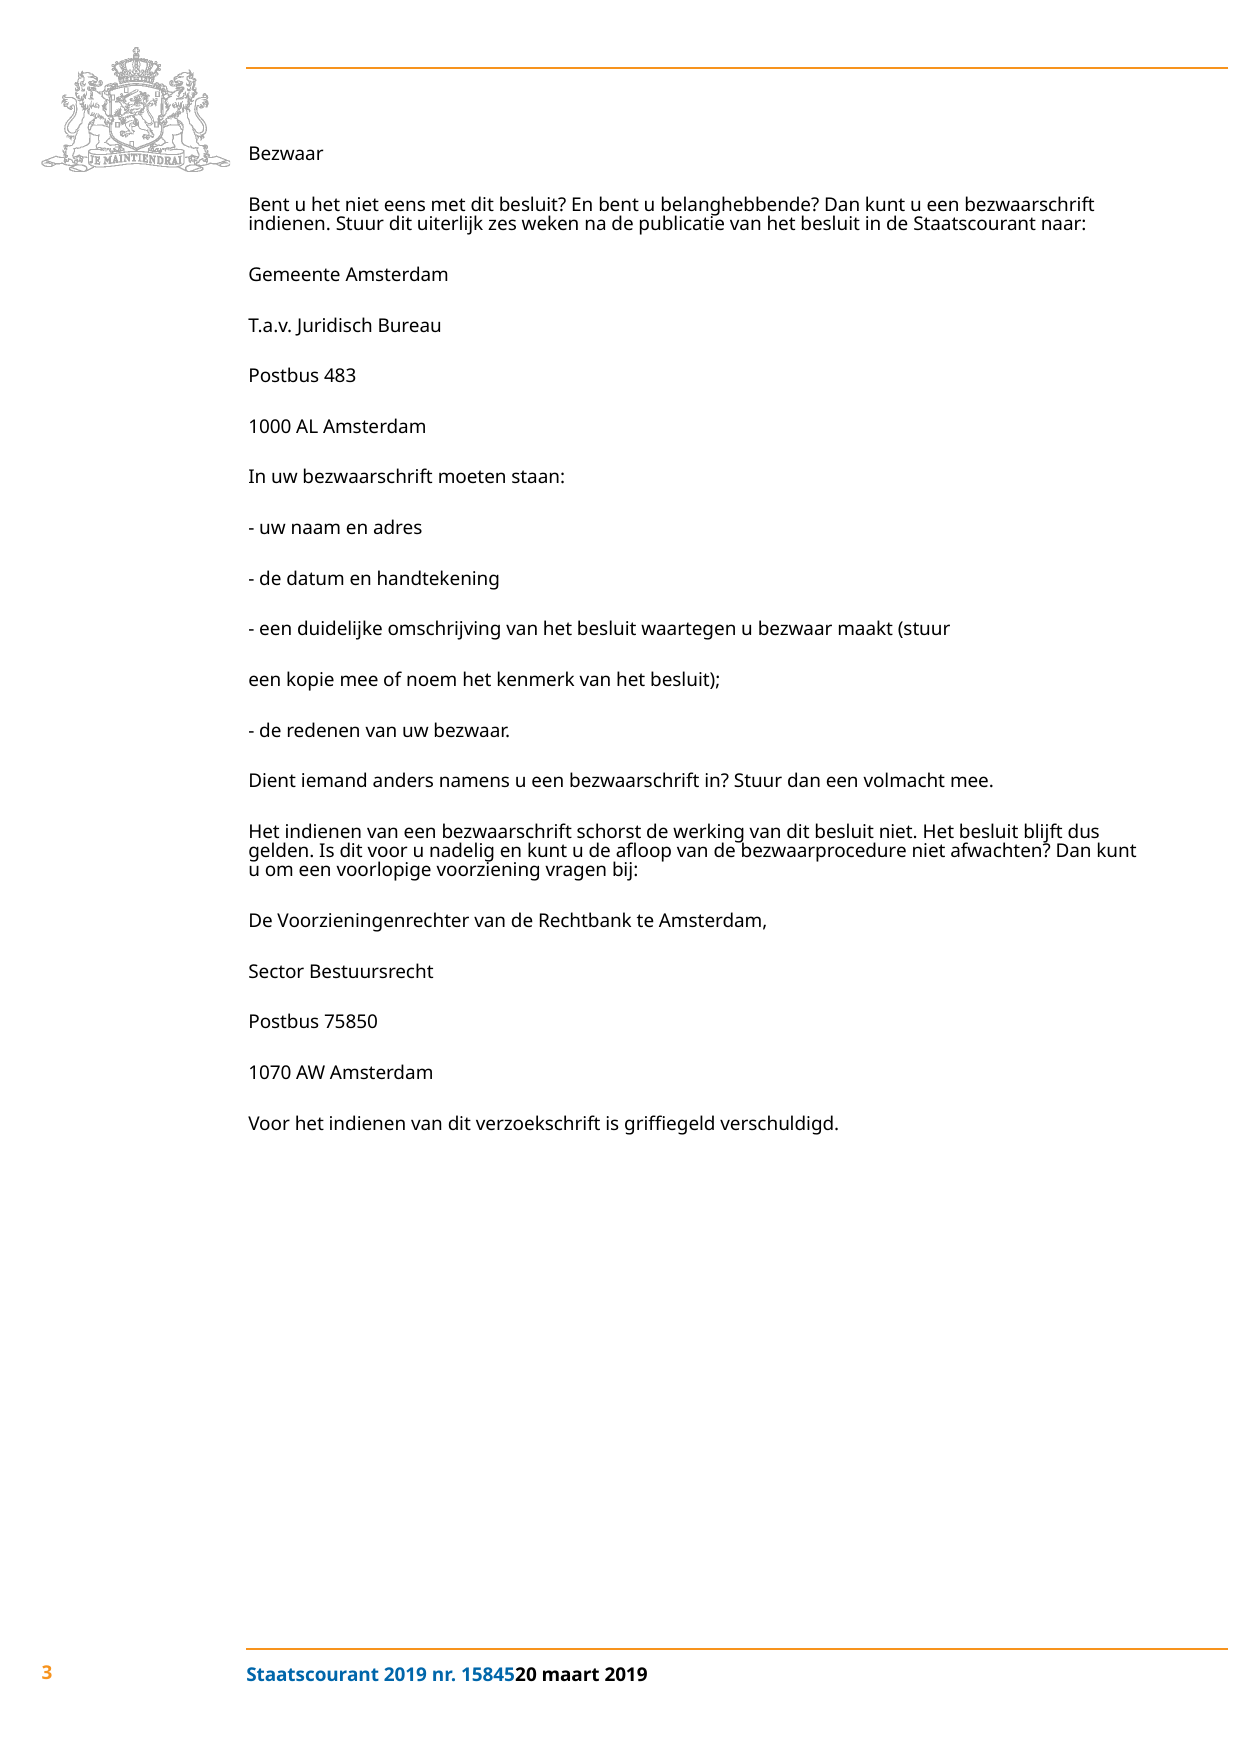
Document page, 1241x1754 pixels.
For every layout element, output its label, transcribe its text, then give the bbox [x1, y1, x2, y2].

text - de datum en handtekening [248, 570, 1152, 589]
text Sector Bestuursrecht [248, 963, 1152, 982]
text Dient iemand anders namens u een bezwaarschrift in? Stuur dan een volmacht mee. [248, 772, 1152, 791]
text 1070 AW Amsterdam [248, 1064, 1152, 1083]
text Postbus 483 [248, 367, 1152, 386]
text Bent u het niet eens met dit besluit? En bent u belanghebbende? Dan kunt u een bezwaarschrift indienen. Stuur dit uiterlijk zes weken na de publicatie van het besluit in de Staatscourant naar: [248, 196, 1152, 234]
text - uw naam en adres [248, 519, 1152, 538]
text T.a.v. Juridisch Bureau [248, 317, 1152, 336]
picture [41, 47, 231, 172]
text Het indienen van een bezwaarschrift schorst de werking van dit besluit niet. Het besluit blijft dus gelden. Is dit voor u nadelig en kunt u de afloop van de bezwaarprocedure niet afwachten? Dan kunt u om een voorlopige voorziening vragen bij: [248, 823, 1152, 881]
text een kopie mee of noem het kenmerk van het besluit); [248, 671, 1152, 690]
text - de redenen van uw bezwaar. [248, 722, 1152, 741]
text In uw bezwaarschrift moeten staan: [248, 468, 1152, 488]
text Bezwaar [248, 145, 1152, 165]
text Postbus 75850 [248, 1013, 1152, 1032]
text Gemeente Amsterdam [248, 266, 1152, 285]
text De Voorzieningenrechter van de Rechtbank te Amsterdam, [248, 912, 1152, 931]
text Voor het indienen van dit verzoekschrift is griffiegeld verschuldigd. [248, 1114, 1152, 1134]
text - een duidelijke omschrijving van het besluit waartegen u bezwaar maakt (stuur [248, 620, 1152, 639]
text 1000 AL Amsterdam [248, 418, 1152, 437]
